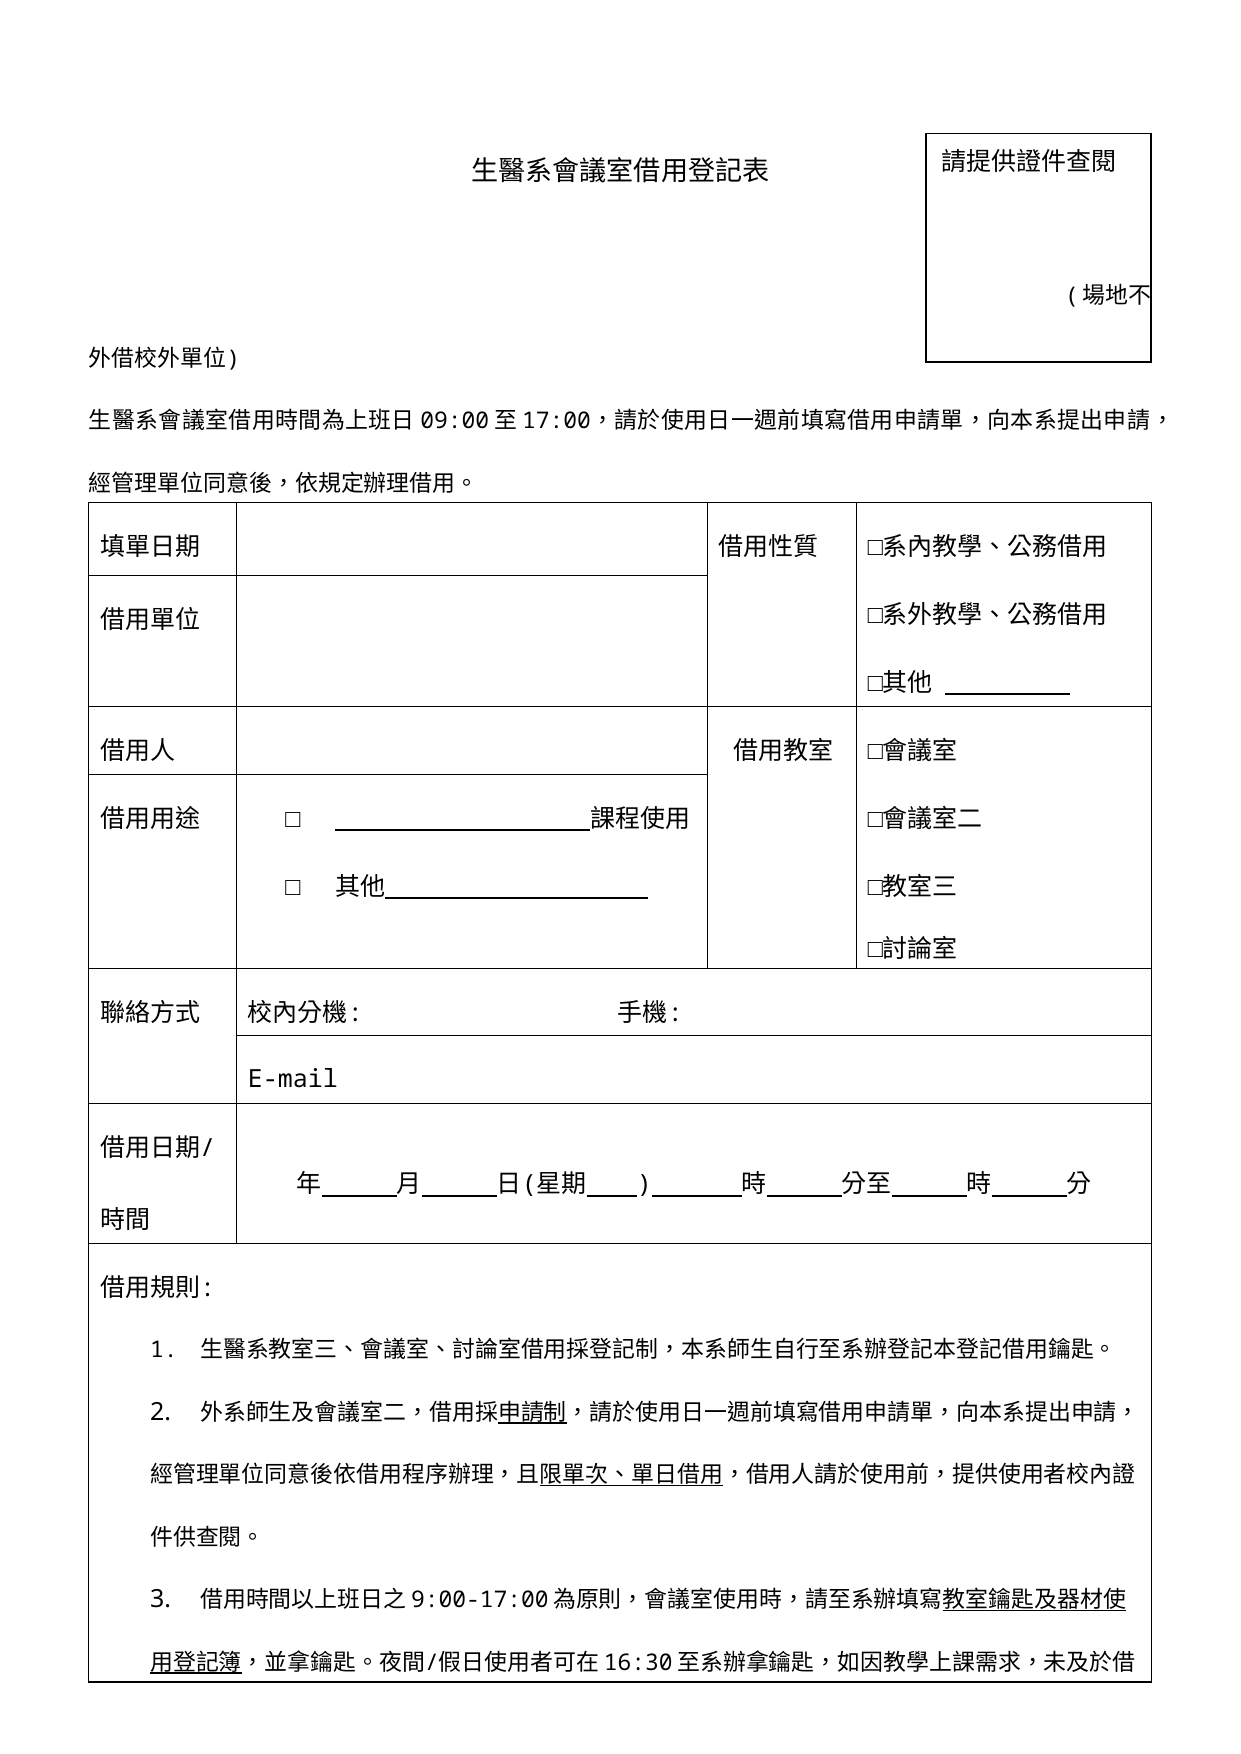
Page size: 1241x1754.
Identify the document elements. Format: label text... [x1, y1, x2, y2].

table_cell [237, 707, 707, 773]
table_cell 課程使用 其他 [237, 775, 707, 967]
table_cell 借用人 [89, 707, 236, 773]
text 生醫系會議室借用登記表 [89, 127, 1152, 189]
text (場地不外借校外單位) [89, 252, 1152, 377]
table_cell 校內分機: 手機: [237, 969, 1151, 1035]
table_cell 借用用途 [89, 775, 236, 967]
table_cell 借用教室 [708, 707, 856, 967]
table_cell 借用規則: 生醫系教室三、會議室、討論室借用採登記制，本系師生自行至系辦登記本登記借用鑰匙。 外系師生及會議室二，借用採申請制，請於使用日一週前填寫借用申請單，向本系提出申請，經管理單位同意後依借用程序辦理，且限單次、單日借用，借用人請於使用前，提供使用者校內證件供查閱。 借用時間以上班日之9:00-17:00為原則，會議室使用時，請至系辦填寫教室鑰匙及器材使用登記簿，並拿鑰匙。夜間/假日使用者可在16:30至系辦拿鑰匙，如因教學上課需求，未及於借 [89, 1244, 1151, 1681]
table_cell 年 月 日(星期 ) 時 分至 時 分 [237, 1104, 1151, 1243]
table_header 借用性質 [708, 503, 856, 706]
table_header 填單日期 [89, 503, 236, 575]
table_header □系內教學、公務借用 □系外教學、公務借用 □其他 [857, 503, 1151, 706]
text 生醫系會議室借用登記表 [927, 134, 1150, 361]
text 請提供證件查閱 [942, 141, 1135, 178]
table_header [237, 503, 707, 575]
table_cell [237, 576, 707, 706]
table_cell 借用單位 [89, 576, 236, 706]
table_cell 聯絡方式 [89, 969, 236, 1103]
table_cell 借用日期/時間 [89, 1104, 236, 1243]
table_cell □會議室 □會議室二 □教室三 □討論室 [857, 707, 1151, 967]
text 生醫系會議室借用時間為上班日09:00至17:00，請於使用日一週前填寫借用申請單，向本系提出申請，經管理單位同意後，依規定辦理借用。 [89, 377, 1152, 502]
table_cell E-mail [237, 1036, 1151, 1103]
